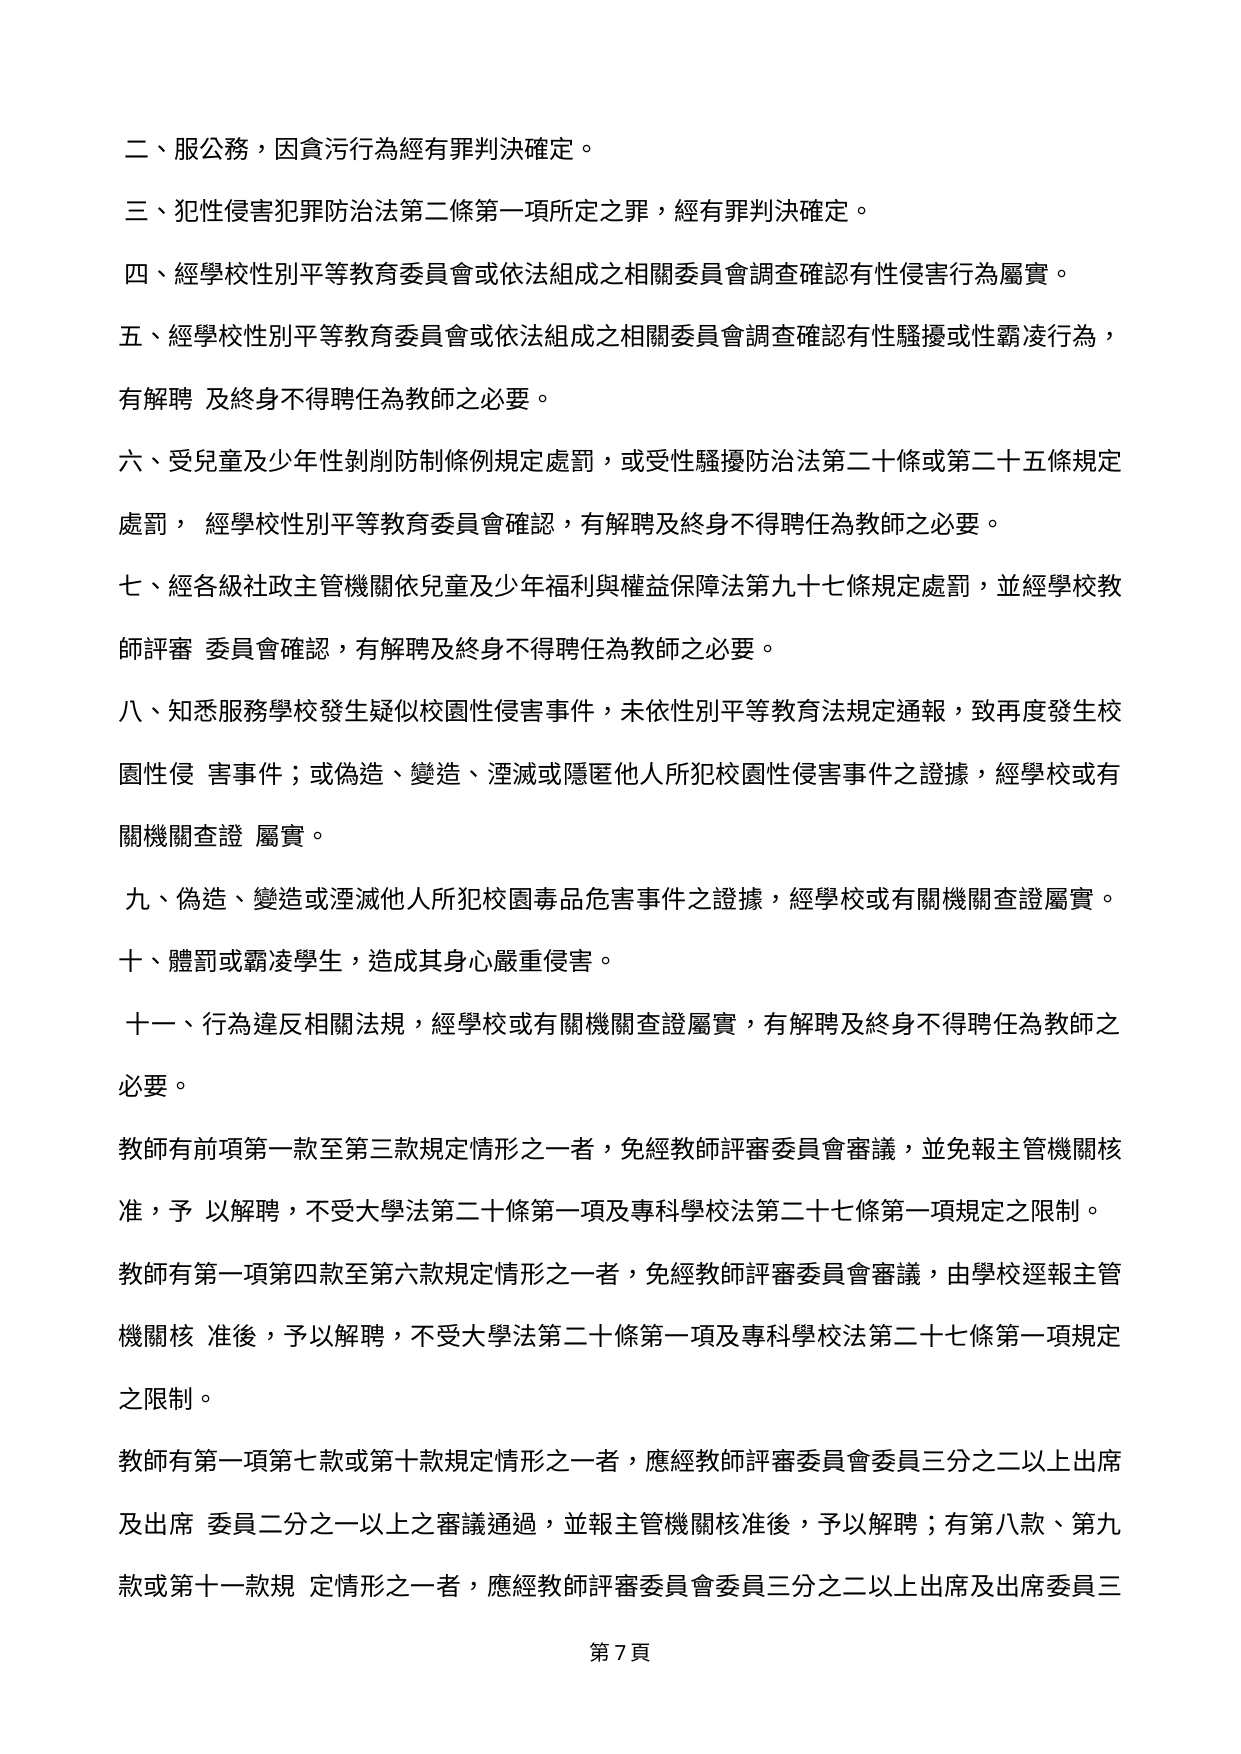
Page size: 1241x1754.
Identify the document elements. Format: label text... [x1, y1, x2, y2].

text 九、偽造、變造或湮滅他人所犯校園毒品危害事件之證據，經學校或有關機關查證屬實。 十、體罰或霸凌學生，造成其身心嚴重侵害。 [118, 856, 1122, 981]
text 教師有第一項第七款或第十款規定情形之一者，應經教師評審委員會委員三分之二以上出席及出席 委員二分之一以上之審議通過，並報主管機關核准後，予以解聘；有第八款、第九款或第十一款規 定情形之一者，應經教師評審委員會委員三分之二以上出席及出席委員三 [118, 1418, 1122, 1606]
text 六、受兒童及少年性剝削防制條例規定處罰，或受性騷擾防治法第二十條或第二十五條規定處罰， 經學校性別平等教育委員會確認，有解聘及終身不得聘任為教師之必要。 [118, 418, 1122, 543]
text 七、經各級社政主管機關依兒童及少年福利與權益保障法第九十七條規定處罰，並經學校教師評審 委員會確認，有解聘及終身不得聘任為教師之必要。 [118, 543, 1122, 668]
text 教師有第一項第四款至第六款規定情形之一者，免經教師評審委員會審議，由學校逕報主管機關核 准後，予以解聘，不受大學法第二十條第一項及專科學校法第二十七條第一項規定之限制。 [118, 1231, 1122, 1418]
text 四、經學校性別平等教育委員會或依法組成之相關委員會調查確認有性侵害行為屬實。 [118, 231, 1122, 293]
text 五、經學校性別平等教育委員會或依法組成之相關委員會調查確認有性騷擾或性霸凌行為，有解聘 及終身不得聘任為教師之必要。 [118, 293, 1122, 418]
text 十一、行為違反相關法規，經學校或有關機關查證屬實，有解聘及終身不得聘任為教師之必要。 [118, 981, 1122, 1106]
text 八、知悉服務學校發生疑似校園性侵害事件，未依性別平等教育法規定通報，致再度發生校園性侵 害事件；或偽造、變造、湮滅或隱匿他人所犯校園性侵害事件之證據，經學校或有關機關查證 屬實。 [118, 668, 1122, 856]
text 三、犯性侵害犯罪防治法第二條第一項所定之罪，經有罪判決確定。 [118, 168, 1122, 231]
text 教師有前項第一款至第三款規定情形之一者，免經教師評審委員會審議，並免報主管機關核准，予 以解聘，不受大學法第二十條第一項及專科學校法第二十七條第一項規定之限制。 [118, 1106, 1122, 1231]
text 二、服公務，因貪污行為經有罪判決確定。 [118, 106, 1122, 168]
